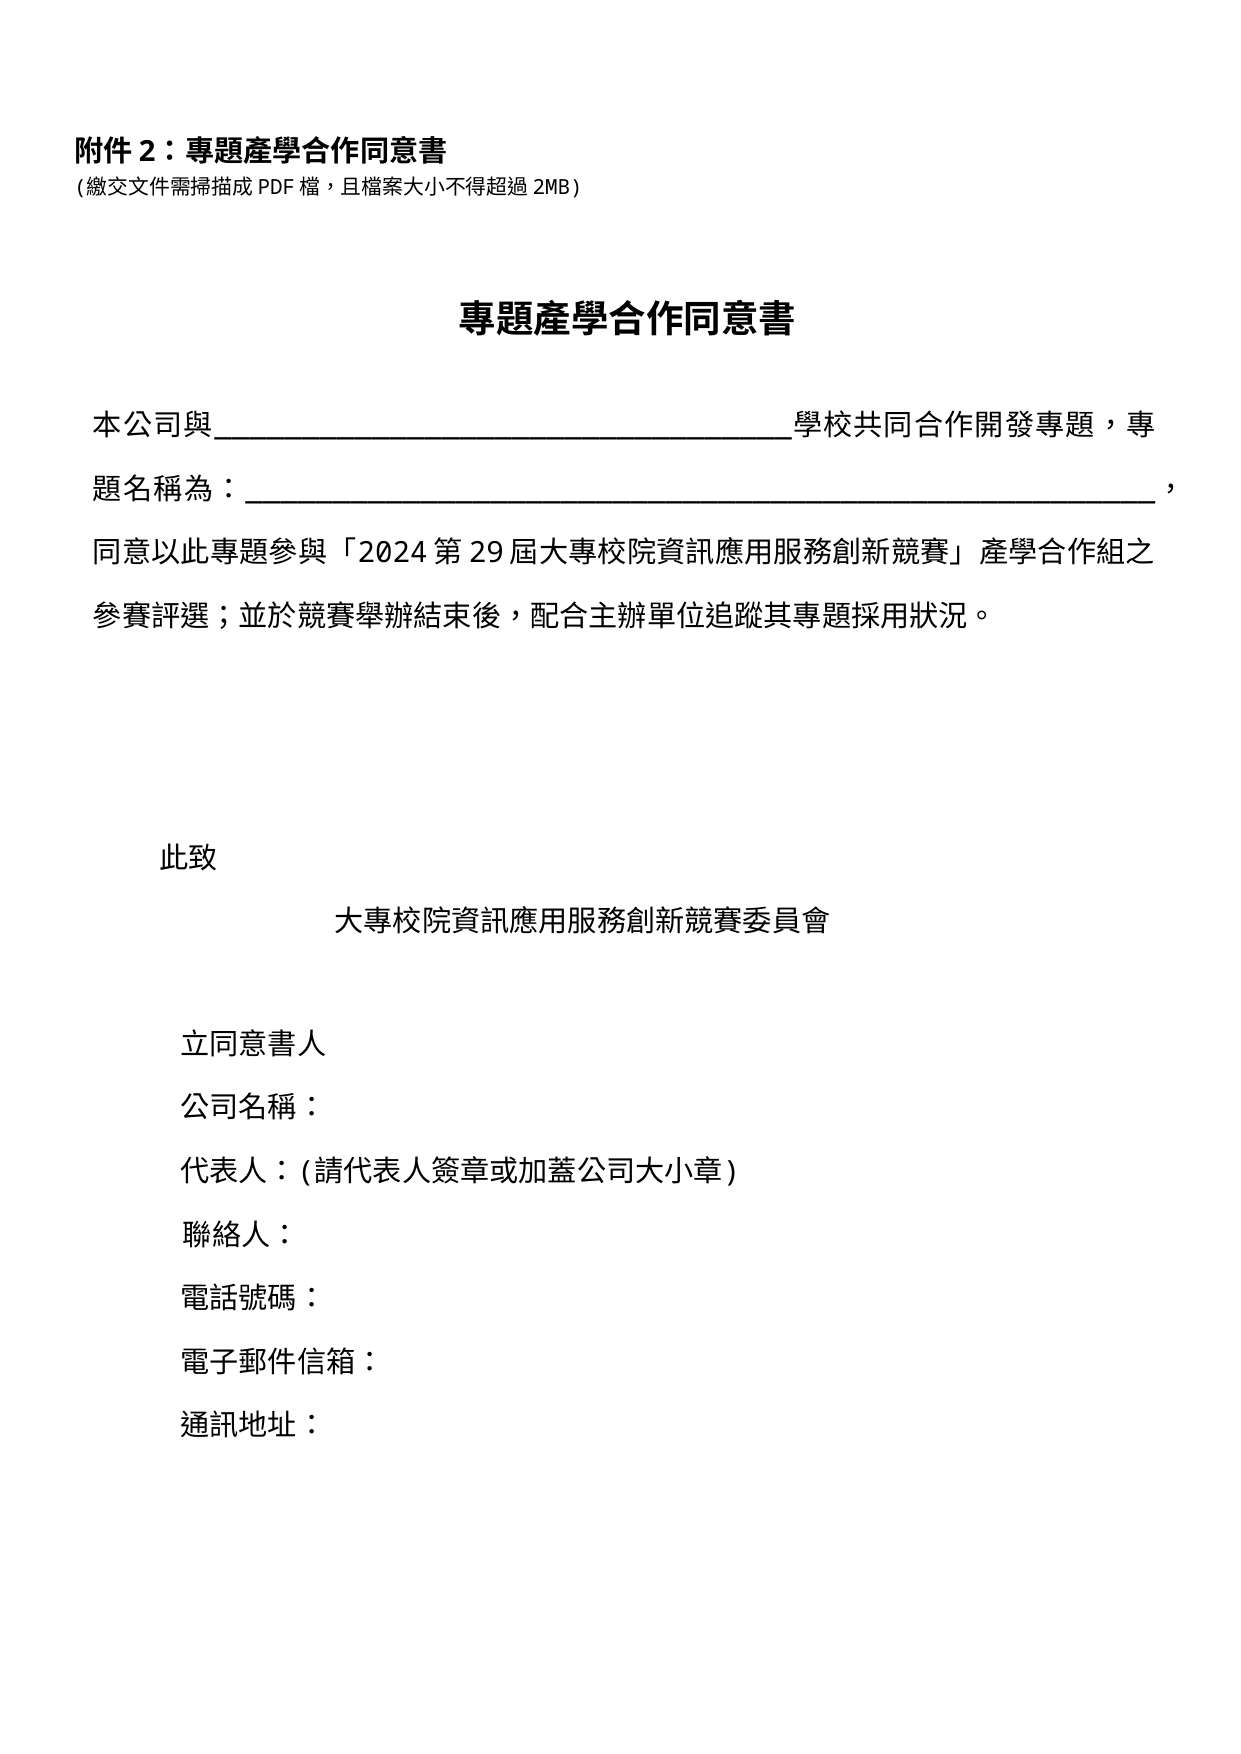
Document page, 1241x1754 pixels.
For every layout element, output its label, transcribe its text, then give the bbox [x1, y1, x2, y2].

text 電子郵件信箱： [130, 1338, 1156, 1381]
text (繳交文件需掃描成PDF檔，且檔案大小不得超過2MB) [74, 170, 1181, 200]
text 通訊地址： [130, 1402, 1156, 1444]
text 立同意書人 [130, 1021, 1156, 1063]
text 專題產學合作同意書 [74, 289, 1181, 343]
text 聯絡人： [130, 1211, 1156, 1253]
text 本公司與_________________________________學校共同合作開發專題，專題名稱為：____________________________________________________，同意以此專題參與「2024第29屆大專校院資訊應用服務創新競賽」產學合作組之參賽評選；並於競賽舉辦結束後，配合主辦單位追蹤其專題採用狀況。 [93, 402, 1156, 634]
text 代表人：(請代表人簽章或加蓋公司大小章) [130, 1148, 1156, 1190]
text 大專校院資訊應用服務創新競賽委員會 [130, 898, 1156, 940]
text 附件2：專題產學合作同意書 [74, 108, 1181, 170]
text 公司名稱： [130, 1084, 1156, 1126]
text 電話號碼： [130, 1275, 1156, 1317]
text 此致 [130, 834, 1156, 876]
